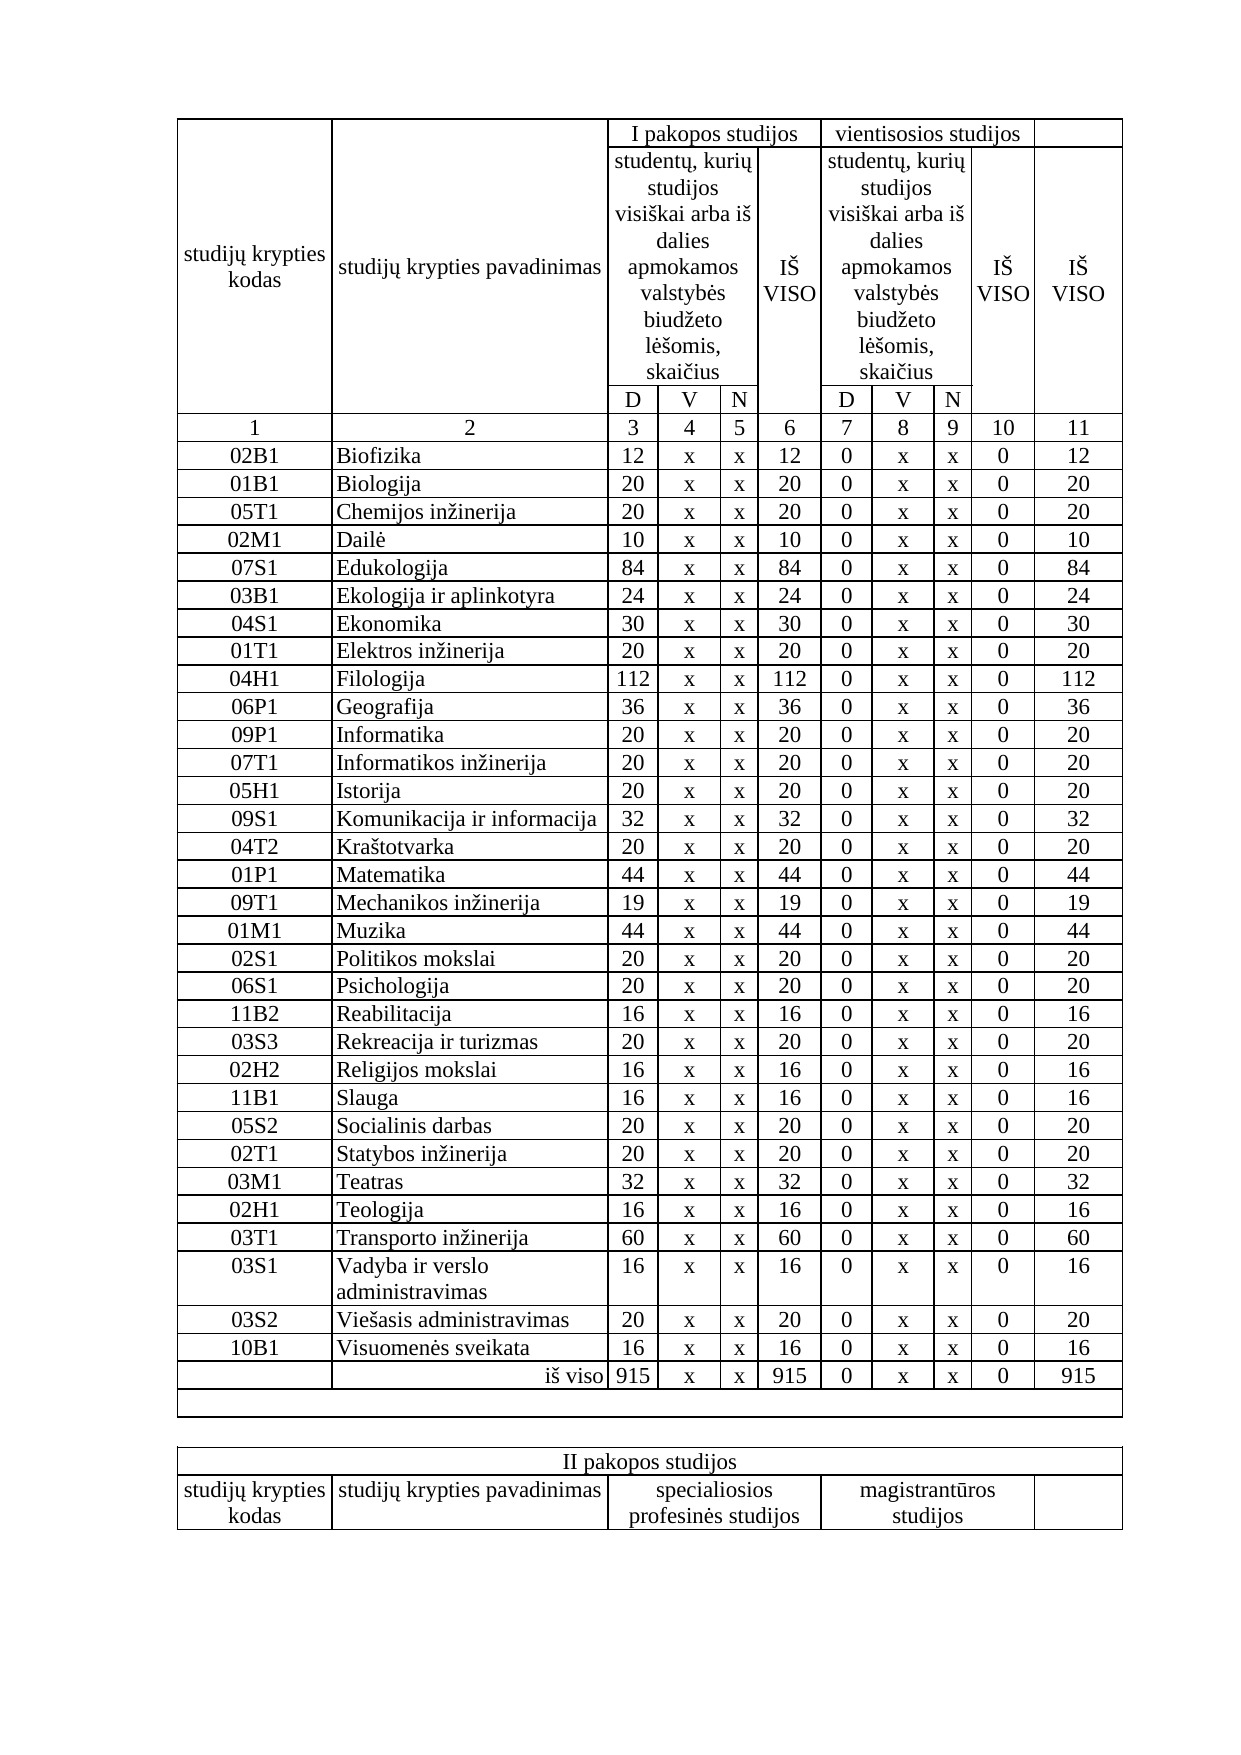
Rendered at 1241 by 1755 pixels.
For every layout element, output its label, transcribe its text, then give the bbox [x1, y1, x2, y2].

table_cell 07S1 [178, 554, 331, 580]
table_cell specialiosios profesinės studijos [609, 1476, 820, 1529]
table_cell 02H2 [178, 1056, 331, 1083]
table_cell 5 [721, 414, 757, 441]
table_cell 20 [609, 833, 657, 859]
table_cell 20 [759, 721, 820, 748]
table_cell 44 [609, 917, 657, 943]
table_cell x [659, 666, 720, 692]
table_cell x [659, 1252, 720, 1304]
table_cell 11B2 [178, 1001, 331, 1027]
table_cell x [721, 1056, 757, 1083]
table_cell 16 [1035, 1196, 1122, 1222]
table_cell x [721, 945, 757, 971]
table_cell x [935, 805, 971, 831]
table_cell 0 [972, 1140, 1034, 1166]
table_cell Rekreacija ir turizmas [333, 1028, 607, 1055]
table_cell 11 [1035, 414, 1122, 441]
table_cell x [935, 1084, 971, 1111]
table_cell 0 [822, 945, 871, 971]
table_cell x [873, 582, 933, 608]
table_cell x [873, 470, 933, 496]
table_cell 02H1 [178, 1196, 331, 1222]
table_cell 20 [759, 498, 820, 524]
table_cell x [873, 554, 933, 580]
table_header studijų krypties pavadinimas [333, 120, 607, 413]
table_cell 20 [1035, 638, 1122, 664]
table_cell 0 [972, 973, 1034, 999]
table_cell 0 [822, 1362, 871, 1388]
table_cell 24 [609, 582, 657, 608]
table_cell 32 [759, 805, 820, 831]
table_cell 20 [759, 470, 820, 496]
table_cell 10 [609, 526, 657, 552]
table_cell x [873, 1001, 933, 1027]
table_cell x [873, 889, 933, 915]
table_cell 20 [759, 777, 820, 803]
table_cell 0 [822, 1224, 871, 1250]
table_cell 20 [1035, 1140, 1122, 1166]
table_cell x [659, 582, 720, 608]
table_cell 20 [759, 1028, 820, 1055]
table_cell x [659, 805, 720, 831]
table_cell 07T1 [178, 749, 331, 776]
table_cell x [873, 498, 933, 524]
table_cell x [935, 1362, 971, 1388]
table_cell 20 [609, 973, 657, 999]
table_cell x [935, 917, 971, 943]
table_cell [1035, 1476, 1122, 1529]
table_cell Kraštotvarka [333, 833, 607, 859]
table_cell 10 [972, 414, 1034, 441]
table_cell x [935, 526, 971, 552]
table_cell 0 [972, 470, 1034, 496]
table_cell x [721, 610, 757, 636]
table_cell 09P1 [178, 721, 331, 748]
table_cell x [721, 1001, 757, 1027]
table_cell 0 [972, 1001, 1034, 1027]
table_cell 0 [972, 945, 1034, 971]
table_cell x [659, 638, 720, 664]
table_cell V [873, 386, 933, 413]
table_cell 0 [822, 1056, 871, 1083]
table_cell x [935, 945, 971, 971]
table_cell 05H1 [178, 777, 331, 803]
table_cell 0 [972, 1084, 1034, 1111]
table_cell 112 [1035, 666, 1122, 692]
table_cell x [659, 1196, 720, 1222]
table_cell 03S1 [178, 1252, 331, 1304]
table_cell x [659, 973, 720, 999]
table_cell 0 [822, 833, 871, 859]
table_cell x [935, 666, 971, 692]
table_cell 16 [759, 1056, 820, 1083]
table_cell 2 [333, 414, 607, 441]
table_cell Dailė [333, 526, 607, 552]
table_cell 0 [972, 554, 1034, 580]
table_cell 20 [759, 1112, 820, 1138]
table_cell 44 [1035, 917, 1122, 943]
table_cell IŠ VISO [759, 148, 820, 413]
table_cell 10 [759, 526, 820, 552]
table_cell x [873, 1306, 933, 1332]
table_cell 20 [1035, 777, 1122, 803]
table_cell 19 [609, 889, 657, 915]
table_cell x [659, 554, 720, 580]
table_cell x [935, 1224, 971, 1250]
table_cell 0 [822, 693, 871, 720]
table_cell x [721, 1140, 757, 1166]
table_cell Religijos mokslai [333, 1056, 607, 1083]
table_cell 0 [822, 582, 871, 608]
table_cell 30 [759, 610, 820, 636]
table_cell 8 [873, 414, 933, 441]
table_cell 20 [1035, 749, 1122, 776]
table_cell 12 [759, 442, 820, 468]
table_cell 0 [972, 917, 1034, 943]
table_cell 0 [972, 582, 1034, 608]
table_cell 0 [822, 1140, 871, 1166]
table_cell 20 [759, 749, 820, 776]
table_cell N [721, 386, 757, 413]
table_cell 03B1 [178, 582, 331, 608]
table_cell 16 [759, 1084, 820, 1111]
table_cell x [935, 1168, 971, 1194]
table_cell x [873, 610, 933, 636]
table_cell 01M1 [178, 917, 331, 943]
table_cell x [873, 945, 933, 971]
table_cell 03T1 [178, 1224, 331, 1250]
table_cell x [721, 693, 757, 720]
table_header II pakopos studijos [178, 1448, 1122, 1474]
table_cell V [659, 386, 720, 413]
table_cell 915 [609, 1362, 657, 1388]
table_cell Psichologija [333, 973, 607, 999]
table_cell 0 [972, 498, 1034, 524]
table_cell D [609, 386, 657, 413]
table_cell Biologija [333, 470, 607, 496]
table_cell 11B1 [178, 1084, 331, 1111]
table_cell x [659, 861, 720, 887]
table_cell x [721, 1084, 757, 1111]
table_cell 24 [759, 582, 820, 608]
table_cell Socialinis darbas [333, 1112, 607, 1138]
table_cell 19 [759, 889, 820, 915]
table_cell 36 [609, 693, 657, 720]
table_cell x [873, 666, 933, 692]
table_cell 0 [972, 805, 1034, 831]
table_cell x [721, 749, 757, 776]
table_cell studentų, kurių studijos visiškai arba iš dalies apmokamos valstybės biudžeto lėšomis, skaičius [822, 148, 971, 385]
table_cell 0 [822, 777, 871, 803]
table_cell 0 [822, 470, 871, 496]
table_cell x [659, 1112, 720, 1138]
table_cell 20 [609, 638, 657, 664]
table_cell 915 [1035, 1362, 1122, 1388]
table_cell 0 [822, 1252, 871, 1304]
table_cell x [721, 1168, 757, 1194]
table_cell x [873, 721, 933, 748]
table_cell x [721, 526, 757, 552]
table_cell 0 [822, 554, 871, 580]
table_cell Mechanikos inžinerija [333, 889, 607, 915]
table_cell Biofizika [333, 442, 607, 468]
table_cell 60 [609, 1224, 657, 1250]
table_cell x [721, 777, 757, 803]
table_cell 0 [822, 666, 871, 692]
table_cell 20 [609, 470, 657, 496]
table_cell x [659, 945, 720, 971]
table_cell x [659, 442, 720, 468]
table_cell x [935, 638, 971, 664]
table_cell 84 [609, 554, 657, 580]
table_cell 16 [609, 1056, 657, 1083]
table_cell 19 [1035, 889, 1122, 915]
table_cell 0 [972, 777, 1034, 803]
table_cell x [935, 749, 971, 776]
table_cell x [659, 693, 720, 720]
table_cell x [873, 1252, 933, 1304]
table_cell x [721, 442, 757, 468]
table_cell 12 [1035, 442, 1122, 468]
table_cell 12 [609, 442, 657, 468]
table_cell x [935, 582, 971, 608]
table_cell x [935, 1334, 971, 1360]
table_cell 06S1 [178, 973, 331, 999]
table_cell 6 [759, 414, 820, 441]
table_cell x [873, 693, 933, 720]
table_cell 0 [822, 1112, 871, 1138]
table_cell 0 [822, 610, 871, 636]
table_cell IŠ VISO [1035, 148, 1122, 413]
table_cell 0 [822, 889, 871, 915]
table_cell x [721, 638, 757, 664]
table_cell 36 [1035, 693, 1122, 720]
table_cell 112 [759, 666, 820, 692]
table_cell 0 [972, 1252, 1034, 1304]
table_cell 0 [972, 1168, 1034, 1194]
table_cell x [721, 554, 757, 580]
table_cell 44 [1035, 861, 1122, 887]
table_cell x [721, 1362, 757, 1388]
table_cell x [873, 749, 933, 776]
table_cell x [721, 1112, 757, 1138]
table_cell 0 [822, 498, 871, 524]
table_cell Vadyba ir verslo administravimas [333, 1252, 607, 1304]
table_cell Ekologija ir aplinkotyra [333, 582, 607, 608]
table_cell 20 [1035, 470, 1122, 496]
table_cell x [873, 861, 933, 887]
table_cell x [659, 470, 720, 496]
table_cell 16 [1035, 1084, 1122, 1111]
table_cell 20 [609, 498, 657, 524]
table_cell 0 [972, 1028, 1034, 1055]
table_cell Matematika [333, 861, 607, 887]
table_cell x [935, 1252, 971, 1304]
table_cell 16 [759, 1196, 820, 1222]
table_cell 0 [972, 861, 1034, 887]
table_cell 0 [972, 1334, 1034, 1360]
table_cell 0 [822, 1306, 871, 1332]
table_cell 16 [609, 1196, 657, 1222]
table_cell x [873, 805, 933, 831]
table_cell 09S1 [178, 805, 331, 831]
table_header I pakopos studijos [609, 120, 820, 146]
table_cell x [659, 526, 720, 552]
table_cell 9 [935, 414, 971, 441]
table_cell 10B1 [178, 1334, 331, 1360]
table_cell Muzika [333, 917, 607, 943]
table_cell 36 [759, 693, 820, 720]
table_cell x [935, 777, 971, 803]
table_cell 0 [972, 749, 1034, 776]
table_header studijų krypties kodas [178, 120, 331, 413]
table_cell 16 [1035, 1056, 1122, 1083]
table_cell 30 [609, 610, 657, 636]
table_cell 20 [1035, 973, 1122, 999]
table_cell Statybos inžinerija [333, 1140, 607, 1166]
table_cell x [659, 610, 720, 636]
table_cell x [935, 833, 971, 859]
table_cell x [873, 777, 933, 803]
table_cell 0 [822, 721, 871, 748]
table_cell 0 [822, 805, 871, 831]
table_cell x [873, 833, 933, 859]
table_cell 20 [1035, 833, 1122, 859]
table_cell 0 [822, 749, 871, 776]
table_cell 0 [972, 1224, 1034, 1250]
table_cell x [721, 833, 757, 859]
table_cell 32 [1035, 1168, 1122, 1194]
table_cell x [721, 861, 757, 887]
table_cell x [935, 610, 971, 636]
table_cell 44 [759, 861, 820, 887]
table_cell 0 [972, 1362, 1034, 1388]
table_cell 20 [609, 1028, 657, 1055]
table_cell 112 [609, 666, 657, 692]
table_cell 20 [609, 945, 657, 971]
table_cell x [873, 1168, 933, 1194]
table_cell 3 [609, 414, 657, 441]
table_cell 04S1 [178, 610, 331, 636]
table_cell x [659, 1306, 720, 1332]
table_cell 60 [759, 1224, 820, 1250]
table_cell x [659, 1140, 720, 1166]
table_cell IŠ VISO [972, 148, 1034, 413]
table_cell 0 [972, 833, 1034, 859]
table_cell Informatikos inžinerija [333, 749, 607, 776]
table_cell x [721, 1334, 757, 1360]
table_cell [178, 1362, 331, 1388]
table_cell 0 [822, 973, 871, 999]
table_cell 0 [972, 442, 1034, 468]
table_cell x [721, 805, 757, 831]
table_cell 20 [609, 1306, 657, 1332]
table_cell x [935, 889, 971, 915]
table_cell x [659, 721, 720, 748]
table_cell [178, 1390, 1122, 1416]
table_cell 32 [609, 805, 657, 831]
table_cell 16 [759, 1334, 820, 1360]
table_cell 7 [822, 414, 871, 441]
table_cell x [935, 1306, 971, 1332]
table_cell x [873, 526, 933, 552]
table_cell x [721, 1252, 757, 1304]
table_cell magistrantūros studijos [822, 1476, 1034, 1529]
table_cell 0 [972, 610, 1034, 636]
table_cell x [873, 973, 933, 999]
table_cell x [873, 442, 933, 468]
table_cell x [721, 1224, 757, 1250]
table_cell x [873, 1224, 933, 1250]
table_cell 02B1 [178, 442, 331, 468]
table_cell x [659, 777, 720, 803]
table_cell 32 [759, 1168, 820, 1194]
table_cell x [935, 1001, 971, 1027]
table_cell 20 [609, 1140, 657, 1166]
table_cell 02S1 [178, 945, 331, 971]
table_cell 20 [609, 777, 657, 803]
table_cell 0 [822, 1168, 871, 1194]
table_cell 20 [759, 945, 820, 971]
table_cell 20 [1035, 721, 1122, 748]
table_cell Teologija [333, 1196, 607, 1222]
table_cell x [721, 973, 757, 999]
table_cell 16 [1035, 1001, 1122, 1027]
table_cell 20 [1035, 1112, 1122, 1138]
table_cell 16 [609, 1001, 657, 1027]
table_cell 0 [972, 526, 1034, 552]
table_cell x [659, 1001, 720, 1027]
table_cell x [659, 1362, 720, 1388]
table_cell x [873, 917, 933, 943]
table_cell x [873, 1084, 933, 1111]
table_cell Viešasis administravimas [333, 1306, 607, 1332]
table_cell x [721, 498, 757, 524]
table_cell 16 [609, 1252, 657, 1304]
table_cell 0 [822, 861, 871, 887]
table_cell 06P1 [178, 693, 331, 720]
table_cell 20 [759, 833, 820, 859]
table_cell 0 [972, 638, 1034, 664]
table_cell 0 [972, 1196, 1034, 1222]
table_header vientisosios studijos [822, 120, 1034, 146]
table_cell 01T1 [178, 638, 331, 664]
table_cell x [721, 1306, 757, 1332]
table_cell x [935, 721, 971, 748]
table_cell Ekonomika [333, 610, 607, 636]
table_cell x [659, 1056, 720, 1083]
table_cell x [659, 498, 720, 524]
table_cell 02M1 [178, 526, 331, 552]
table_cell x [659, 1168, 720, 1194]
table_cell 20 [1035, 945, 1122, 971]
table_cell x [721, 889, 757, 915]
table_cell 0 [822, 917, 871, 943]
table_cell Informatika [333, 721, 607, 748]
table_cell Elektros inžinerija [333, 638, 607, 664]
table_cell 84 [759, 554, 820, 580]
table_cell Istorija [333, 777, 607, 803]
table_cell 0 [822, 1196, 871, 1222]
table_cell 16 [759, 1252, 820, 1304]
table_cell x [659, 917, 720, 943]
table_cell x [873, 1140, 933, 1166]
table_cell x [721, 1028, 757, 1055]
table_cell x [659, 833, 720, 859]
table_cell iš viso [333, 1362, 607, 1388]
table_cell 05S2 [178, 1112, 331, 1138]
table_cell x [721, 470, 757, 496]
table_cell x [935, 1196, 971, 1222]
table_cell 16 [609, 1084, 657, 1111]
table_cell 04H1 [178, 666, 331, 692]
table_cell 60 [1035, 1224, 1122, 1250]
table_cell 44 [759, 917, 820, 943]
table_cell x [659, 1224, 720, 1250]
table_cell 09T1 [178, 889, 331, 915]
table_cell 05T1 [178, 498, 331, 524]
table_cell 0 [822, 526, 871, 552]
table_cell 10 [1035, 526, 1122, 552]
table_cell 20 [609, 721, 657, 748]
table_cell 20 [609, 1112, 657, 1138]
table_cell x [935, 470, 971, 496]
table_cell D [822, 386, 871, 413]
table_cell Geografija [333, 693, 607, 720]
table_cell 20 [1035, 1306, 1122, 1332]
table_cell Chemijos inžinerija [333, 498, 607, 524]
table_cell 20 [1035, 498, 1122, 524]
table_cell 04T2 [178, 833, 331, 859]
table_cell studijų krypties kodas [178, 1476, 331, 1529]
table_header [1035, 120, 1122, 146]
table_cell Teatras [333, 1168, 607, 1194]
table_cell x [873, 1196, 933, 1222]
table_cell 0 [822, 638, 871, 664]
table_cell x [659, 1334, 720, 1360]
table_cell x [935, 693, 971, 720]
table_cell 16 [609, 1334, 657, 1360]
table_cell 20 [1035, 1028, 1122, 1055]
table_cell 20 [759, 1306, 820, 1332]
table_cell Visuomenės sveikata [333, 1334, 607, 1360]
table_cell x [873, 1056, 933, 1083]
table_cell 01P1 [178, 861, 331, 887]
table_cell x [935, 1028, 971, 1055]
table_cell 03S3 [178, 1028, 331, 1055]
table_cell Komunikacija ir informacija [333, 805, 607, 831]
table_cell 0 [822, 442, 871, 468]
table_cell 02T1 [178, 1140, 331, 1166]
table_cell 0 [822, 1334, 871, 1360]
table_cell N [935, 386, 971, 413]
table_cell x [935, 554, 971, 580]
table_cell x [873, 638, 933, 664]
table_cell x [873, 1112, 933, 1138]
table_cell 16 [759, 1001, 820, 1027]
table_cell x [935, 1112, 971, 1138]
table_cell Politikos mokslai [333, 945, 607, 971]
table_cell 20 [759, 1140, 820, 1166]
table_cell x [873, 1028, 933, 1055]
table_cell 4 [659, 414, 720, 441]
table_cell 915 [759, 1362, 820, 1388]
table_cell 44 [609, 861, 657, 887]
table_cell 84 [1035, 554, 1122, 580]
table_cell 0 [972, 889, 1034, 915]
table_cell studentų, kurių studijos visiškai arba iš dalies apmokamos valstybės biudžeto lėšomis, skaičius [609, 148, 757, 385]
table_cell 16 [1035, 1334, 1122, 1360]
table_cell x [659, 1028, 720, 1055]
table_cell x [721, 1196, 757, 1222]
table_cell x [659, 749, 720, 776]
table_cell 0 [972, 666, 1034, 692]
table_cell 03M1 [178, 1168, 331, 1194]
table_cell 0 [972, 721, 1034, 748]
table_cell 0 [972, 1056, 1034, 1083]
table_cell x [873, 1334, 933, 1360]
table_cell 32 [1035, 805, 1122, 831]
table_cell 0 [822, 1028, 871, 1055]
table_cell 20 [759, 638, 820, 664]
table_cell Transporto inžinerija [333, 1224, 607, 1250]
table_cell 20 [609, 749, 657, 776]
table_cell x [935, 498, 971, 524]
table_cell x [721, 917, 757, 943]
table_cell x [659, 1084, 720, 1111]
table_cell Reabilitacija [333, 1001, 607, 1027]
table_cell x [935, 442, 971, 468]
table_cell 20 [759, 973, 820, 999]
table_cell x [935, 973, 971, 999]
table_cell x [721, 582, 757, 608]
table_cell x [935, 861, 971, 887]
table_cell 24 [1035, 582, 1122, 608]
table_cell 0 [972, 693, 1034, 720]
table_cell 16 [1035, 1252, 1122, 1304]
table_cell x [873, 1362, 933, 1388]
table_cell x [659, 889, 720, 915]
table_cell Slauga [333, 1084, 607, 1111]
table_cell x [721, 721, 757, 748]
table_cell 0 [822, 1084, 871, 1111]
table_cell 0 [972, 1306, 1034, 1332]
table_cell x [721, 666, 757, 692]
table_cell x [935, 1140, 971, 1166]
table_cell Edukologija [333, 554, 607, 580]
table_cell Filologija [333, 666, 607, 692]
table_cell studijų krypties pavadinimas [333, 1476, 607, 1529]
table_cell 30 [1035, 610, 1122, 636]
table_cell 0 [972, 1112, 1034, 1138]
table_cell 01B1 [178, 470, 331, 496]
table_cell 32 [609, 1168, 657, 1194]
table_cell x [935, 1056, 971, 1083]
table_cell 1 [178, 414, 331, 441]
table_cell 0 [822, 1001, 871, 1027]
table_cell 03S2 [178, 1306, 331, 1332]
